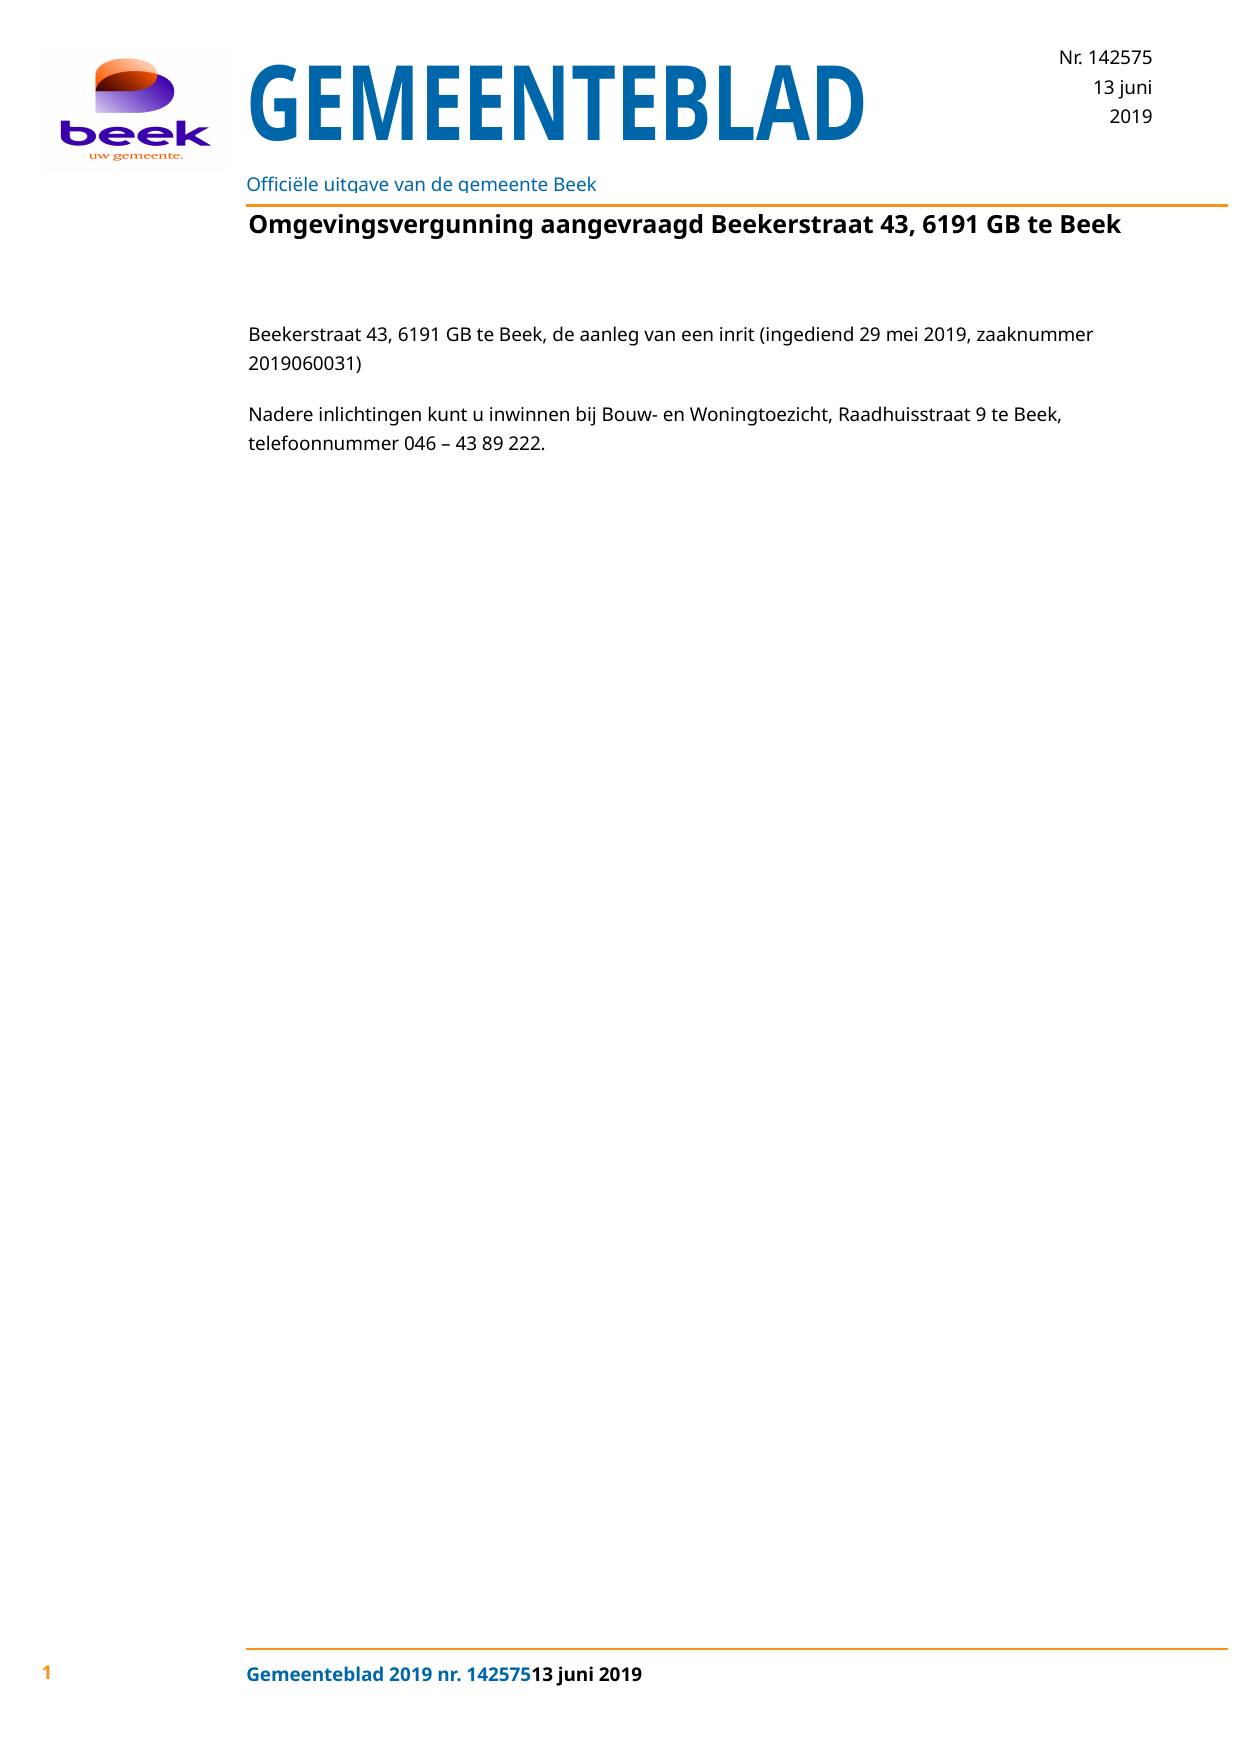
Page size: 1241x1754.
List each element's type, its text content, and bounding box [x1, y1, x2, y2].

picture [41, 47, 231, 172]
text Beekerstraat 43, 6191 GB te Beek, de aanleg van een inrit (ingediend 29 mei 2019, zaaknummer 2019060031) [248, 321, 1152, 376]
text Nadere inlichtingen kunt u inwinnen bij Bouw- en Woningtoezicht, Raadhuisstraat 9 te Beek, telefoonnummer 046 – 43 89 222. [248, 401, 1152, 456]
text Omgevingsvergunning aangevraagd Beekerstraat 43, 6191 GB te Beek [248, 207, 1152, 241]
